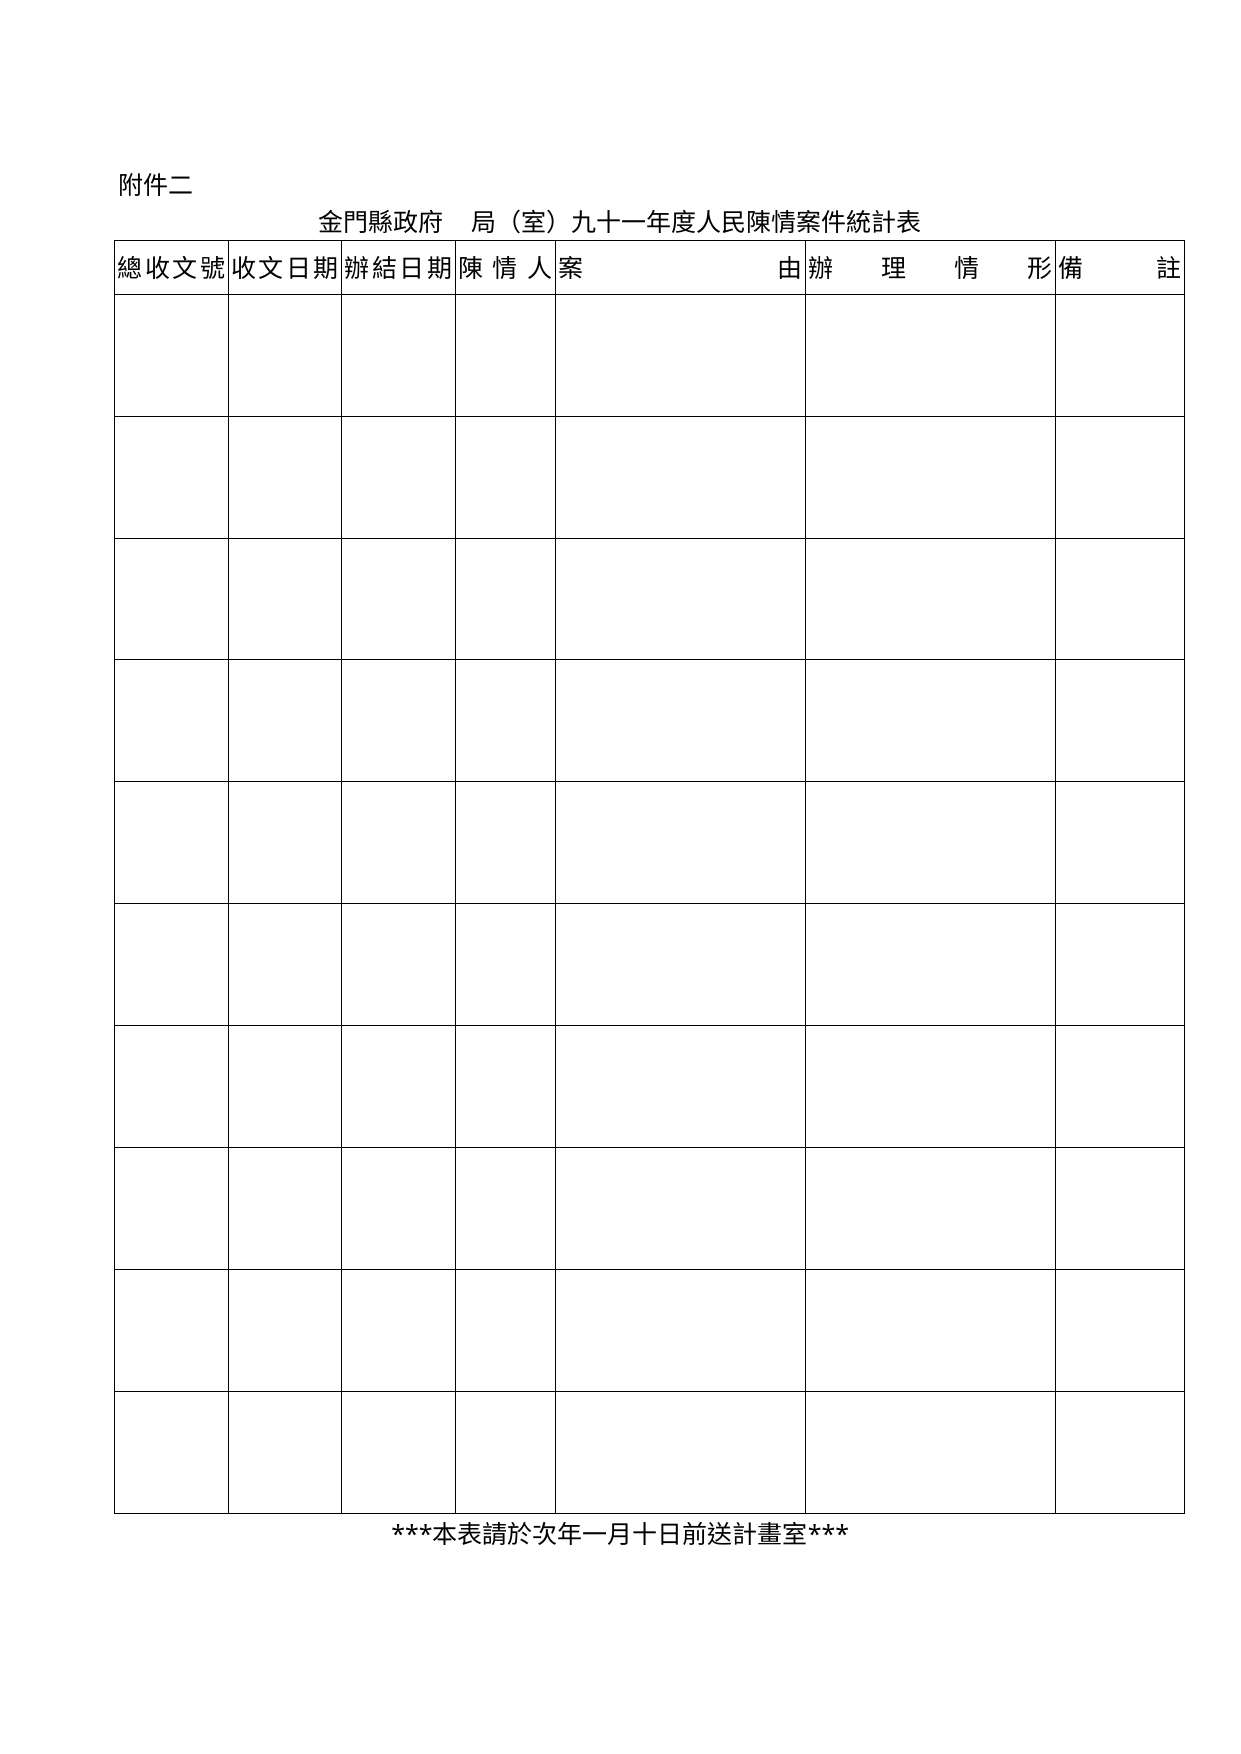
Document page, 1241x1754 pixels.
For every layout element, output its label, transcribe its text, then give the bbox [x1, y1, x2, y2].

table_cell [806, 660, 1055, 781]
table_cell [115, 295, 228, 416]
table_cell [456, 660, 555, 781]
table_header 辦結日期 [342, 241, 455, 294]
table_cell [342, 904, 455, 1025]
table_cell [806, 1392, 1055, 1512]
table_cell [806, 1148, 1055, 1269]
table_cell [806, 417, 1055, 537]
table_cell [1056, 904, 1184, 1025]
table_cell [1056, 660, 1184, 781]
table_cell [229, 782, 341, 903]
table_cell [229, 1392, 341, 1512]
table_cell [115, 782, 228, 903]
table_cell [229, 539, 341, 659]
table_cell [806, 1026, 1055, 1147]
table_header 辦理情形 [806, 241, 1055, 294]
text 附件二 [118, 164, 1122, 202]
table_cell [115, 1392, 228, 1512]
text 金門縣政府 局（室）九十一年度人民陳情案件統計表 [118, 202, 1122, 239]
table_cell [456, 1392, 555, 1512]
table_cell [342, 295, 455, 416]
table_cell [806, 295, 1055, 416]
table_cell [115, 1148, 228, 1269]
table_header 收文日期 [229, 241, 341, 294]
table_cell [806, 539, 1055, 659]
table_cell [556, 1270, 805, 1391]
table_cell [556, 660, 805, 781]
table_cell [1056, 295, 1184, 416]
table_cell [1056, 417, 1184, 537]
table_cell [456, 295, 555, 416]
table_cell [456, 904, 555, 1025]
table_header 案由 [556, 241, 805, 294]
table_header 陳情人 [456, 241, 555, 294]
table_cell [806, 782, 1055, 903]
table_cell [342, 782, 455, 903]
table_cell [229, 295, 341, 416]
table_cell [456, 417, 555, 537]
table_cell [456, 1026, 555, 1147]
table_cell [342, 660, 455, 781]
table_cell [556, 539, 805, 659]
table_cell [229, 1148, 341, 1269]
table_cell [229, 904, 341, 1025]
table_cell [806, 904, 1055, 1025]
table_cell [115, 1270, 228, 1391]
table_cell [556, 1026, 805, 1147]
table_header 總收文號 [115, 241, 228, 294]
table_cell [556, 1392, 805, 1512]
table_cell [1056, 1026, 1184, 1147]
table_cell [342, 1392, 455, 1512]
table_cell [806, 1270, 1055, 1391]
table_cell [229, 1026, 341, 1147]
table_cell [556, 782, 805, 903]
table_cell [556, 904, 805, 1025]
table_cell [229, 417, 341, 537]
table_cell [1056, 1148, 1184, 1269]
table_cell [556, 417, 805, 537]
table_cell [1056, 782, 1184, 903]
table_cell [556, 295, 805, 416]
table_cell [342, 1270, 455, 1391]
table_cell [1056, 1270, 1184, 1391]
table_cell [342, 539, 455, 659]
table_cell [456, 1148, 555, 1269]
table_cell [115, 904, 228, 1025]
table_cell [1056, 539, 1184, 659]
table_cell [115, 539, 228, 659]
table_cell [229, 1270, 341, 1391]
table_cell [456, 539, 555, 659]
table_cell [229, 660, 341, 781]
text ***本表請於次年一月十日前送計畫室*** [118, 1514, 1122, 1551]
table_header 備註 [1056, 241, 1184, 294]
table_cell [342, 1148, 455, 1269]
table_cell [556, 1148, 805, 1269]
table_cell [456, 1270, 555, 1391]
table_cell [115, 1026, 228, 1147]
table_cell [456, 782, 555, 903]
table_cell [115, 660, 228, 781]
table_cell [342, 1026, 455, 1147]
table_cell [1056, 1392, 1184, 1512]
table_cell [342, 417, 455, 537]
table_cell [115, 417, 228, 537]
